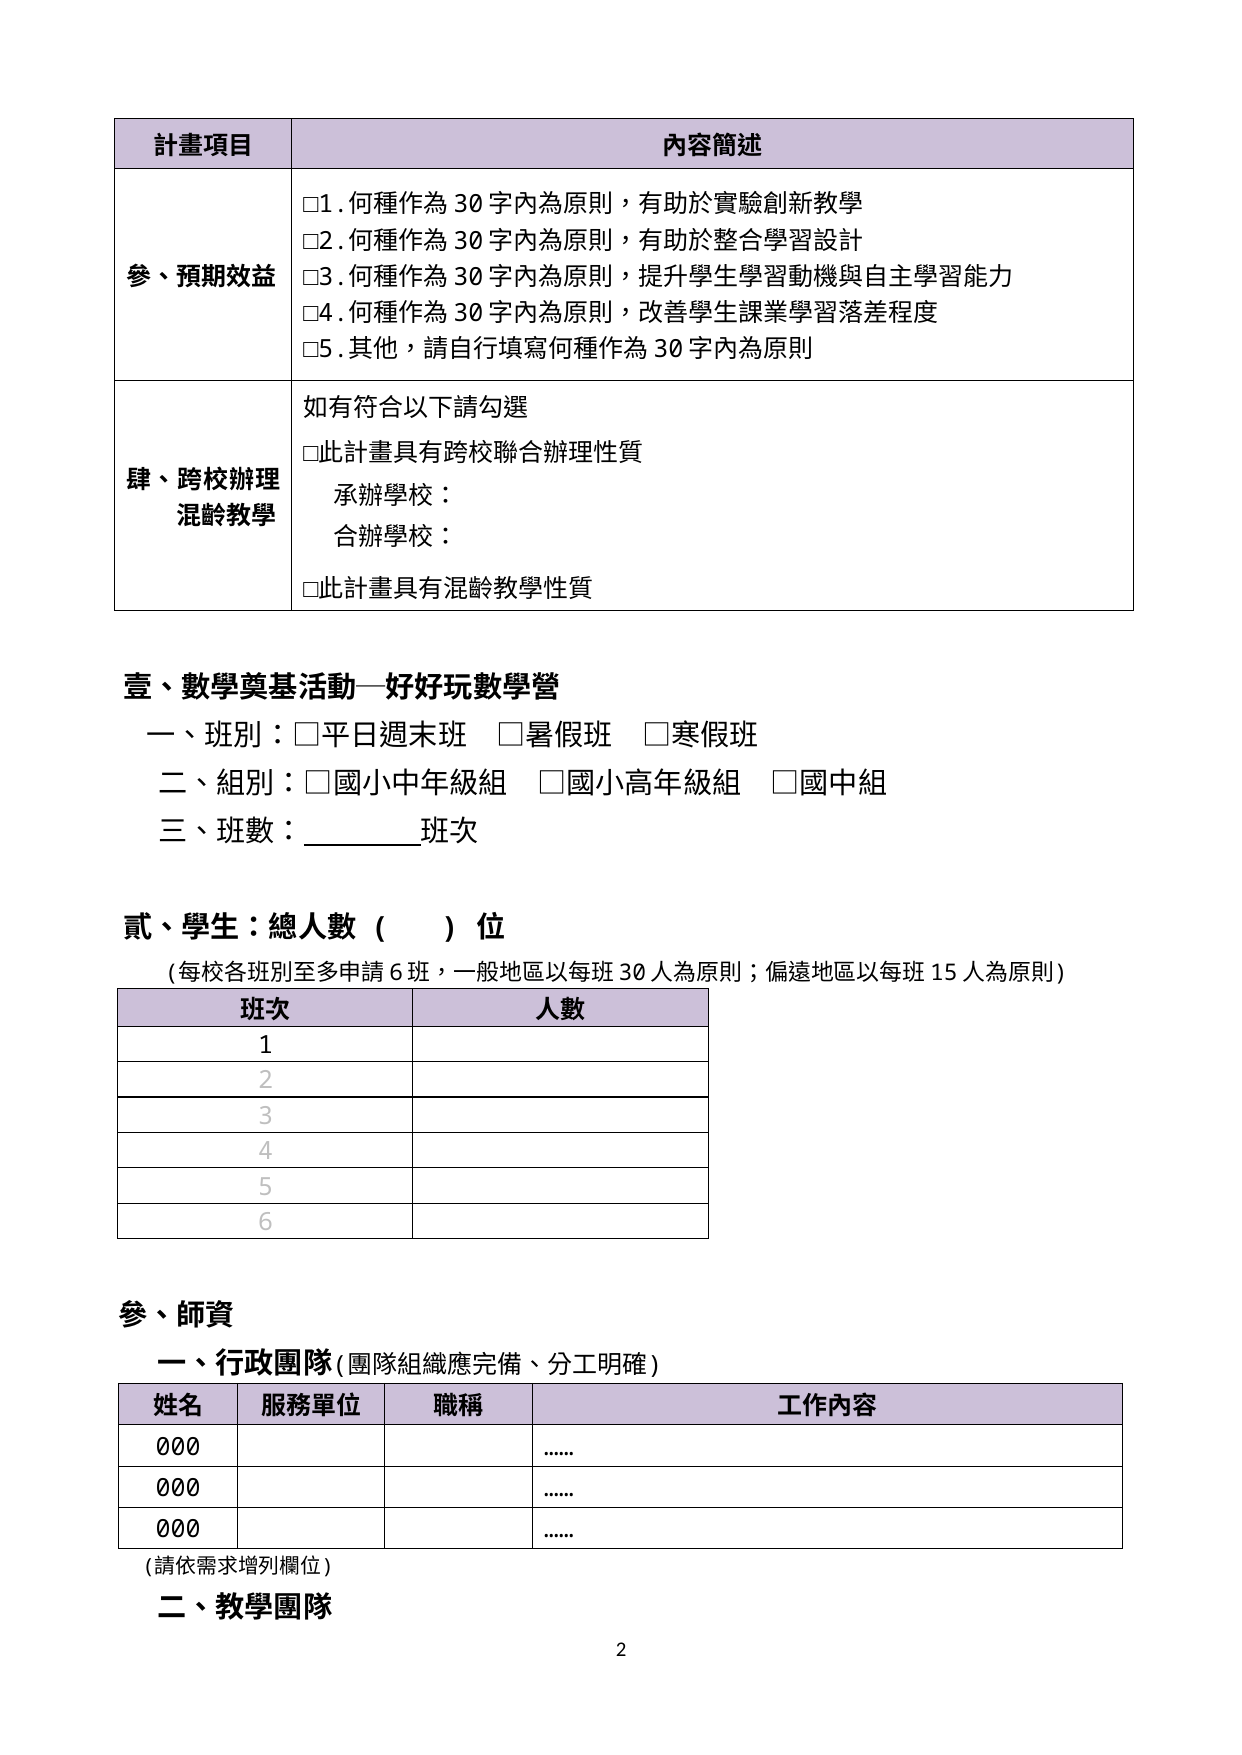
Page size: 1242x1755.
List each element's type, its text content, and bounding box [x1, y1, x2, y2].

table_cell 2 [118, 1062, 412, 1096]
table_cell 000 [119, 1508, 237, 1548]
table_cell [413, 1027, 708, 1061]
text 一、班別：□平日週末班 □暑假班 □寒假班 [29, 707, 1123, 755]
table_cell [413, 1133, 708, 1167]
table_cell 如有符合以下請勾選 □此計畫具有跨校聯合辦理性質 承辦學校： 合辦學校： □此計畫具有混齡教學性質 [292, 381, 1133, 610]
table_cell □1.何種作為30字內為原則，有助於實驗創新教學 □2.何種作為30字內為原則，有助於整合學習設計 □3.何種作為30字內為原則，提升學生學習動機與自主學習能力 □4.何種作為30字內為原則，改善學生課業學習落差程度 □5.其他，請自行填寫何種作為30字內為原則 [292, 169, 1133, 380]
text (請依需求增列欄位) [104, 1549, 1123, 1579]
table_cell 000 [119, 1467, 237, 1507]
table_cell 參、預期效益 [115, 169, 291, 380]
text 二、組別：□國小中年級組 □國小高年級組 □國中組 [29, 755, 1123, 803]
table_cell 1 [118, 1027, 412, 1061]
text 一、行政團隊(團隊組織應完備、分工明確) [104, 1335, 1123, 1383]
table_cell 5 [118, 1168, 412, 1203]
table_cell [385, 1425, 532, 1466]
text 二、教學團隊 [104, 1579, 1123, 1627]
table_header 服務單位 [238, 1384, 384, 1424]
table_header 計畫項目 [115, 119, 291, 168]
table_cell [413, 1168, 708, 1203]
table_cell [238, 1467, 384, 1507]
text 壹、數學奠基活動─好好玩數學營 [29, 659, 1123, 707]
table_cell [385, 1508, 532, 1548]
table_header 姓名 [119, 1384, 237, 1424]
text (每校各班別至多申請6班，一般地區以每班30人為原則；偏遠地區以每班15人為原則) [29, 947, 1123, 988]
table_cell 000 [119, 1425, 237, 1466]
text 三、班數： 班次 [29, 803, 1123, 851]
table_cell …… [533, 1467, 1122, 1507]
table_header 班次 [118, 989, 412, 1026]
table_cell [238, 1508, 384, 1548]
table_header 職稱 [385, 1384, 532, 1424]
table_cell …… [533, 1425, 1122, 1466]
table_cell 3 [118, 1098, 412, 1132]
table_cell 肆、跨校辦理混齡教學 [115, 381, 291, 610]
text 貳、學生：總人數 ( ) 位 [29, 899, 1123, 947]
table_cell [413, 1062, 708, 1096]
table_cell 6 [118, 1204, 412, 1238]
text 參、師資 [118, 1287, 1123, 1335]
table_header 人數 [413, 989, 708, 1026]
table_header 工作內容 [533, 1384, 1122, 1424]
table_cell [413, 1204, 708, 1238]
table_cell …… [533, 1508, 1122, 1548]
table_cell [238, 1425, 384, 1466]
table_cell [385, 1467, 532, 1507]
table_cell 4 [118, 1133, 412, 1167]
table_cell [413, 1098, 708, 1132]
table_header 內容簡述 [292, 119, 1133, 168]
